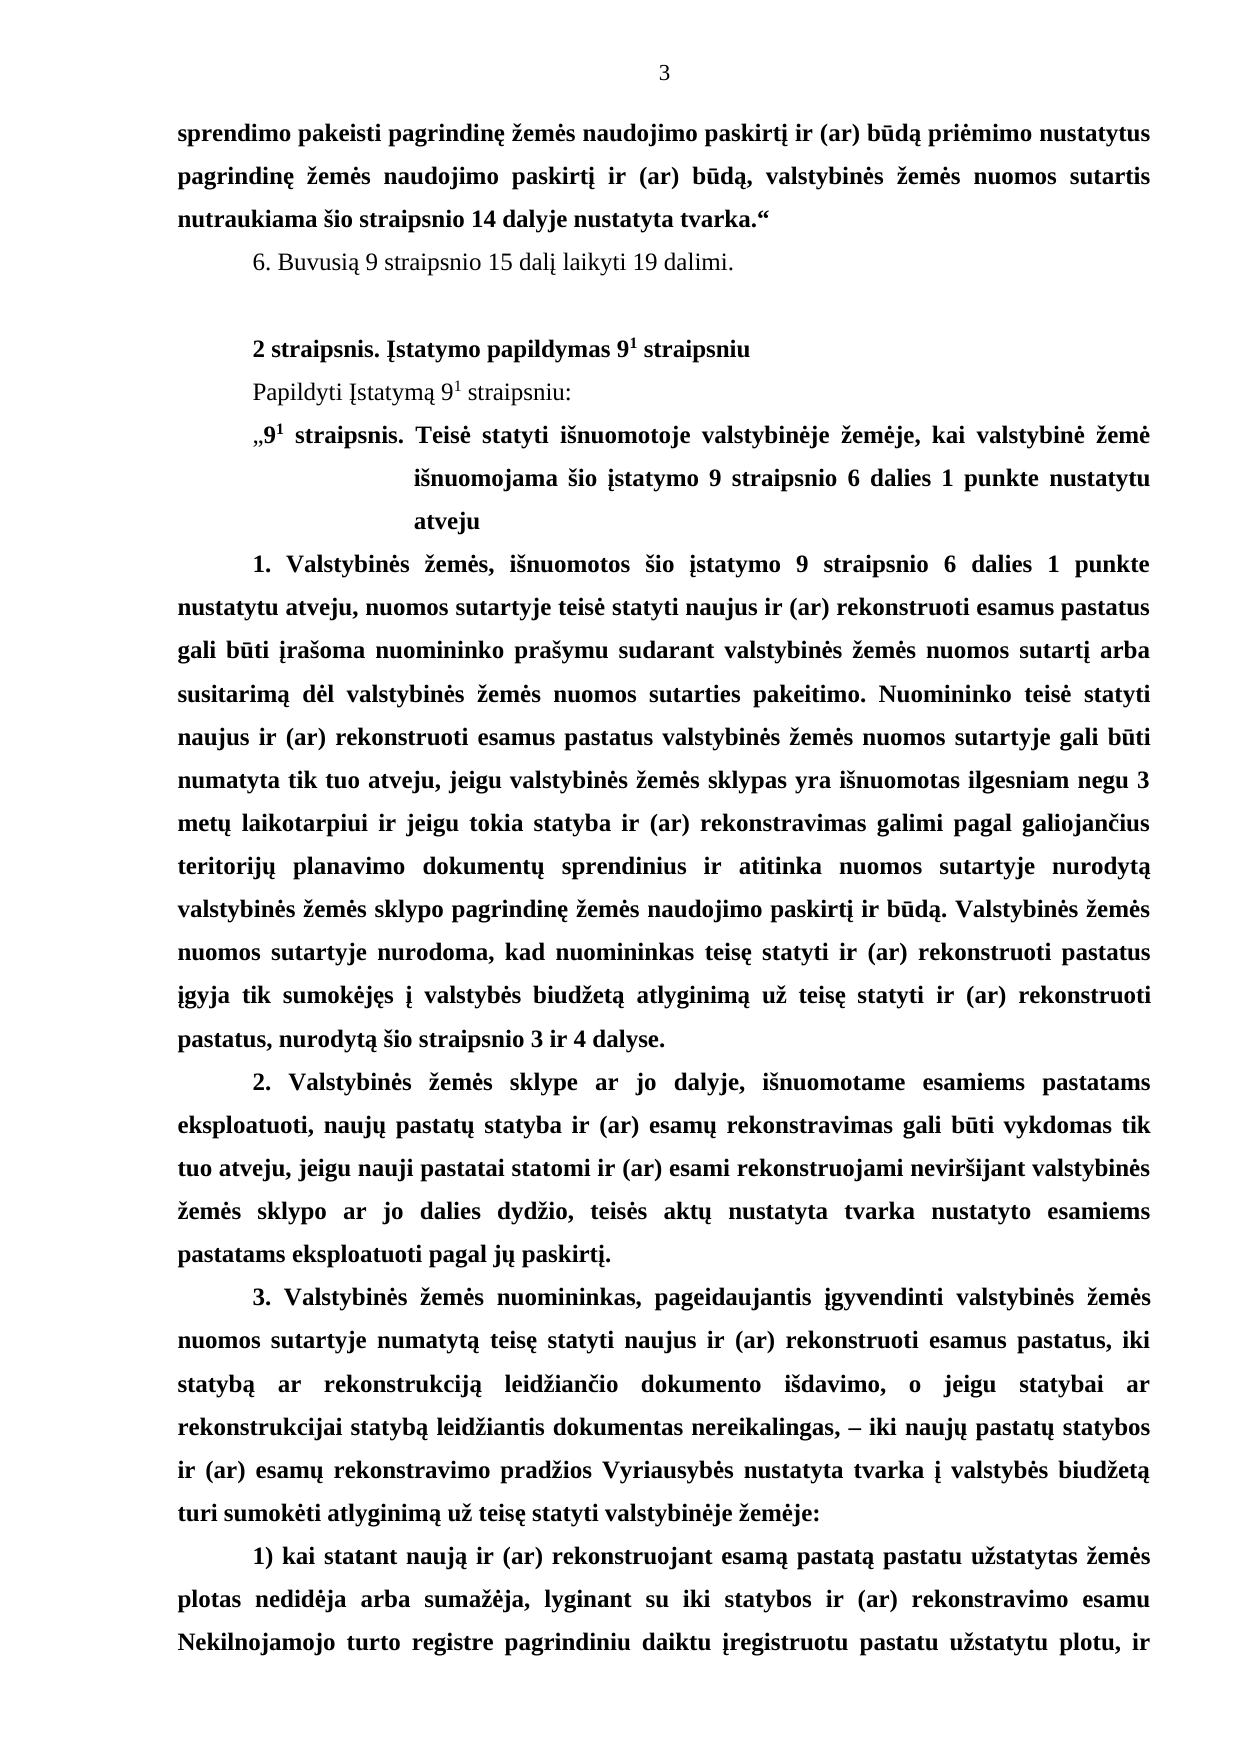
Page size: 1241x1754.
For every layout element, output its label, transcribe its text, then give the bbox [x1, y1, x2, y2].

text 1. Valstybinės žemės, išnuomotos šio įstatymo 9 straipsnio 6 dalies 1 punkte nustatytu atveju, nuomos sutartyje teisė statyti naujus ir (ar) rekonstruoti esamus pastatus gali būti įrašoma nuomininko prašymu sudarant valstybinės žemės nuomos sutartį arba susitarimą dėl valstybinės žemės nuomos sutarties pakeitimo. Nuomininko teisė statyti naujus ir (ar) rekonstruoti esamus pastatus valstybinės žemės nuomos sutartyje gali būti numatyta tik tuo atveju, jeigu valstybinės žemės sklypas yra išnuomotas ilgesniam negu 3 metų laikotarpiui ir jeigu tokia statyba ir (ar) rekonstravimas galimi pagal galiojančius teritorijų planavimo dokumentų sprendinius ir atitinka nuomos sutartyje nurodytą valstybinės žemės sklypo pagrindinę žemės naudojimo paskirtį ir būdą. Valstybinės žemės nuomos sutartyje nurodoma, kad nuomininkas teisę statyti ir (ar) rekonstruoti pastatus įgyja tik sumokėjęs į valstybės biudžetą atlyginimą už teisę statyti ir (ar) rekonstruoti pastatus, nurodytą šio straipsnio 3 ir 4 dalyse. [177, 549, 1152, 1052]
text sprendimo pakeisti pagrindinę žemės naudojimo paskirtį ir (ar) būdą priėmimo nustatytus pagrindinę žemės naudojimo paskirtį ir (ar) būdą, valstybinės žemės nuomos sutartis nutraukiama šio straipsnio 14 dalyje nustatyta tvarka.“ [177, 118, 1152, 233]
text 6. Buvusią 9 straipsnio 15 dalį laikyti 19 dalimi. [177, 247, 1152, 276]
text „91 straipsnis. Teisė statyti išnuomotoje valstybinėje žemėje, kai valstybinė žemė išnuomojama šio įstatymo 9 straipsnio 6 dalies 1 punkte nustatytu atveju [252, 420, 1152, 535]
text 2 straipsnis. Įstatymo papildymas 91 straipsniu [177, 334, 1152, 362]
text 3. Valstybinės žemės nuomininkas, pageidaujantis įgyvendinti valstybinės žemės nuomos sutartyje numatytą teisę statyti naujus ir (ar) rekonstruoti esamus pastatus, iki statybą ar rekonstrukciją leidžiančio dokumento išdavimo, o jeigu statybai ar rekonstrukcijai statybą leidžiantis dokumentas nereikalingas, – iki naujų pastatų statybos ir (ar) esamų rekonstravimo pradžios Vyriausybės nustatyta tvarka į valstybės biudžetą turi sumokėti atlyginimą už teisę statyti valstybinėje žemėje: [177, 1282, 1152, 1527]
text Papildyti Įstatymą 91 straipsniu: [177, 377, 1152, 406]
text 1) kai statant naują ir (ar) rekonstruojant esamą pastatą pastatu užstatytas žemės plotas nedidėja arba sumažėja, lyginant su iki statybos ir (ar) rekonstravimo esamu Nekilnojamojo turto registre pagrindiniu daiktu įregistruotu pastatu užstatytu plotu, ir [177, 1541, 1152, 1656]
text 2. Valstybinės žemės sklype ar jo dalyje, išnuomotame esamiems pastatams eksploatuoti, naujų pastatų statyba ir (ar) esamų rekonstravimas gali būti vykdomas tik tuo atveju, jeigu nauji pastatai statomi ir (ar) esami rekonstruojami neviršijant valstybinės žemės sklypo ar jo dalies dydžio, teisės aktų nustatyta tvarka nustatyto esamiems pastatams eksploatuoti pagal jų paskirtį. [177, 1067, 1152, 1268]
